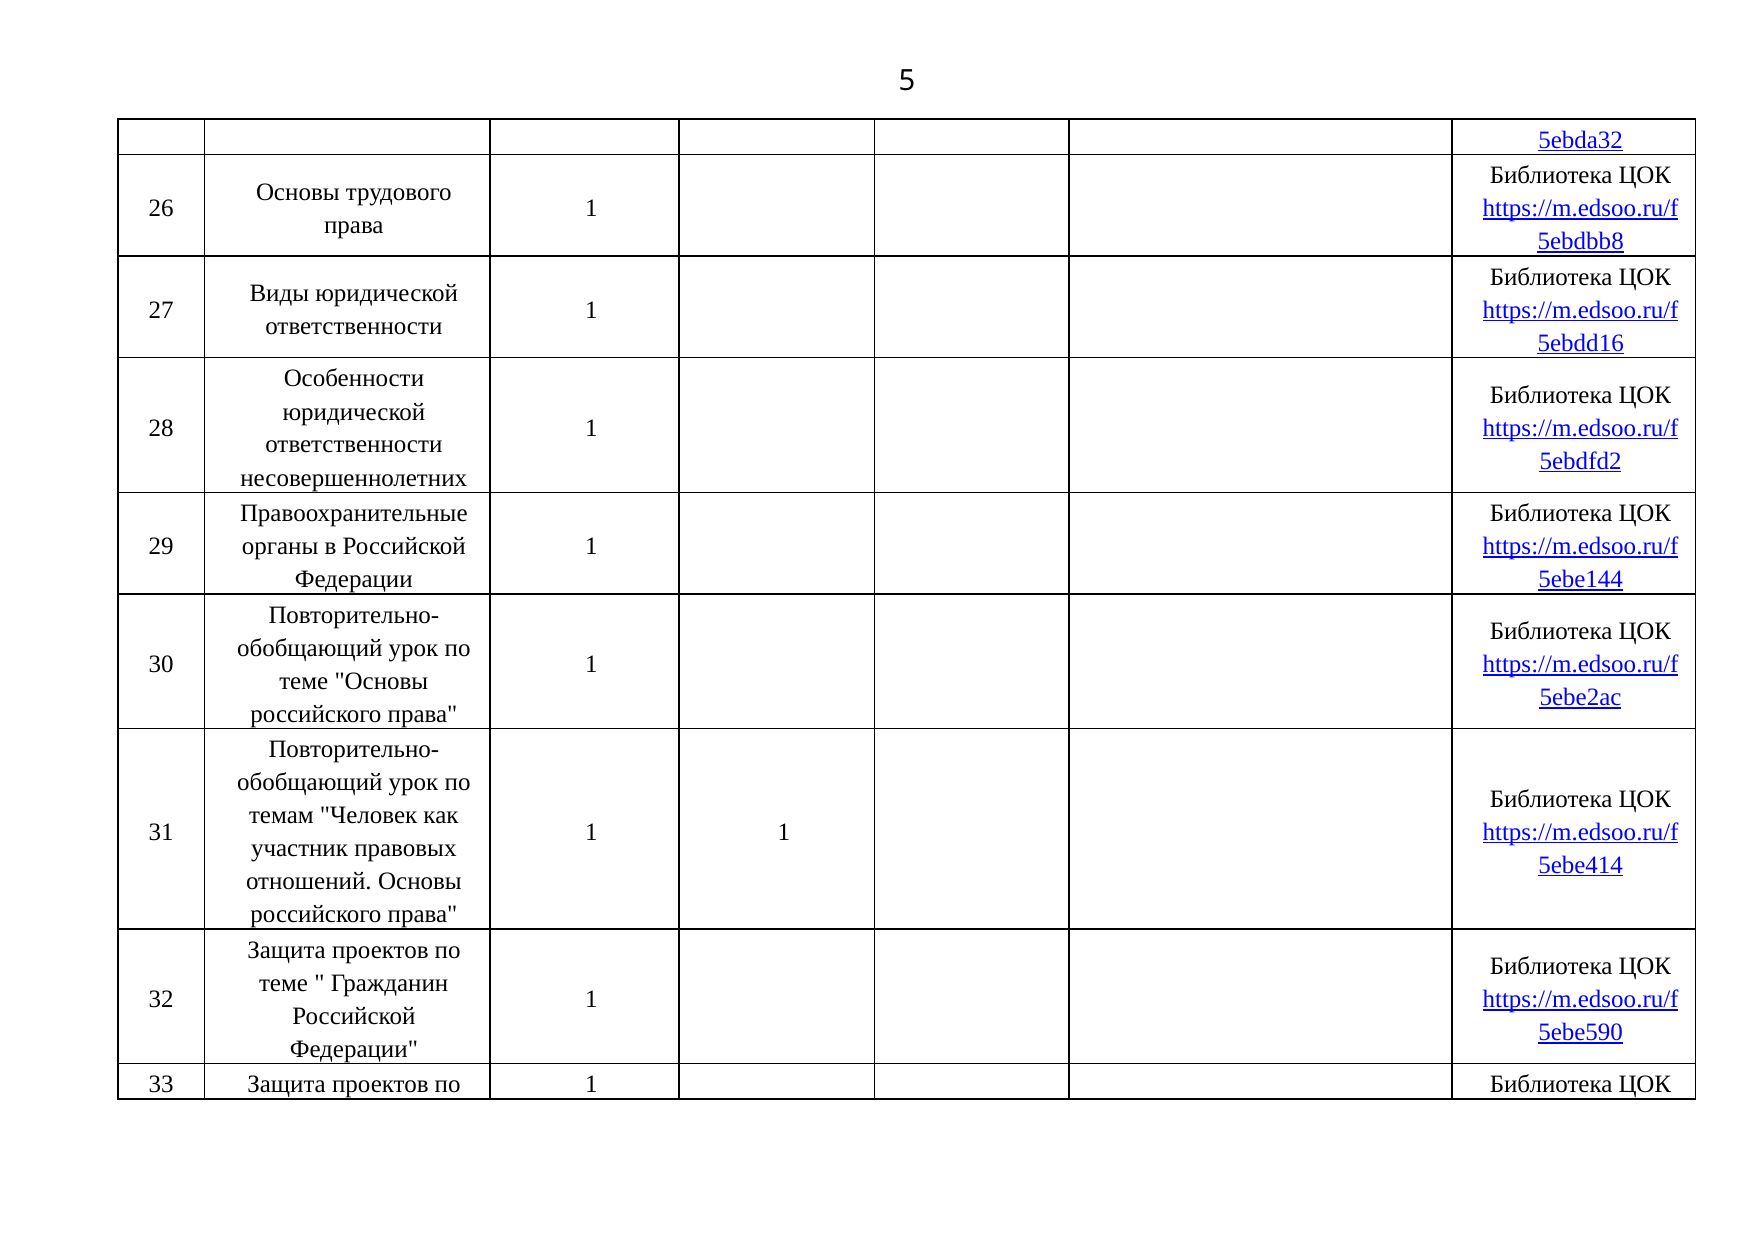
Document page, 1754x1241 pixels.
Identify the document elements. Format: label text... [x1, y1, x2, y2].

table_cell 5ebda32 [1453, 120, 1695, 154]
table_cell 1 [491, 729, 678, 928]
table_cell 31 [119, 729, 204, 928]
table_cell [1070, 120, 1451, 154]
table_cell [680, 120, 874, 154]
table_cell Библиотека ЦОК https://m.edsoo.ru/f5ebe144 [1453, 493, 1695, 593]
table_cell [680, 930, 874, 1063]
table_cell [491, 120, 678, 154]
table_cell [680, 358, 874, 491]
table_cell Правоохранительные органы в Российской Федерации [205, 493, 489, 593]
table_cell [1070, 493, 1451, 593]
table_cell Библиотека ЦОК https://m.edsoo.ru/f5ebe2ac [1453, 595, 1695, 727]
table_cell 1 [491, 493, 678, 593]
table_cell 30 [119, 595, 204, 727]
table_cell [875, 930, 1068, 1063]
table_cell Защита проектов по теме " Гражданин Российской Федерации" [205, 930, 489, 1063]
table_cell 1 [491, 1064, 678, 1098]
table_cell [1070, 358, 1451, 491]
table_cell [1070, 729, 1451, 928]
table_cell Библиотека ЦОК [1453, 1064, 1695, 1098]
table_cell Виды юридической ответственности [205, 257, 489, 357]
table_cell [680, 155, 874, 255]
table_cell 1 [491, 155, 678, 255]
table_cell [680, 1064, 874, 1098]
table_cell [875, 729, 1068, 928]
table_cell Повторительно-обобщающий урок по темам "Человек как участник правовых отношений. Основы российского права" [205, 729, 489, 928]
table_cell 1 [491, 930, 678, 1063]
table_cell 27 [119, 257, 204, 357]
table_cell [875, 257, 1068, 357]
table_cell [875, 155, 1068, 255]
table_cell 1 [680, 729, 874, 928]
table_cell [680, 493, 874, 593]
table_cell 29 [119, 493, 204, 593]
table_cell [680, 595, 874, 727]
table_cell Особенности юридической ответственности несовершеннолетних [205, 358, 489, 491]
table_cell [875, 493, 1068, 593]
table_cell 26 [119, 155, 204, 255]
table_cell 1 [491, 595, 678, 727]
table_cell Библиотека ЦОК https://m.edsoo.ru/f5ebdbb8 [1453, 155, 1695, 255]
table_cell Библиотека ЦОК https://m.edsoo.ru/f5ebdfd2 [1453, 358, 1695, 491]
table_cell Библиотека ЦОК https://m.edsoo.ru/f5ebe414 [1453, 729, 1695, 928]
table_cell [680, 257, 874, 357]
table_cell 1 [491, 358, 678, 491]
table_cell [1070, 930, 1451, 1063]
table_cell 1 [491, 257, 678, 357]
table_cell Библиотека ЦОК https://m.edsoo.ru/f5ebdd16 [1453, 257, 1695, 357]
table_cell Защита проектов по [205, 1064, 489, 1098]
table_cell Повторительно-обобщающий урок по теме "Основы российского права" [205, 595, 489, 727]
table_cell [1070, 257, 1451, 357]
table_cell [1070, 1064, 1451, 1098]
table_cell [205, 120, 489, 154]
table_cell [875, 595, 1068, 727]
table_cell [119, 120, 204, 154]
table_cell [1070, 595, 1451, 727]
table_cell 32 [119, 930, 204, 1063]
table_cell 28 [119, 358, 204, 491]
table_cell [875, 1064, 1068, 1098]
table_cell Основы трудового права [205, 155, 489, 255]
table_cell [1070, 155, 1451, 255]
table_cell [875, 120, 1068, 154]
table_cell 33 [119, 1064, 204, 1098]
table_cell Библиотека ЦОК https://m.edsoo.ru/f5ebe590 [1453, 930, 1695, 1063]
table_cell [875, 358, 1068, 491]
